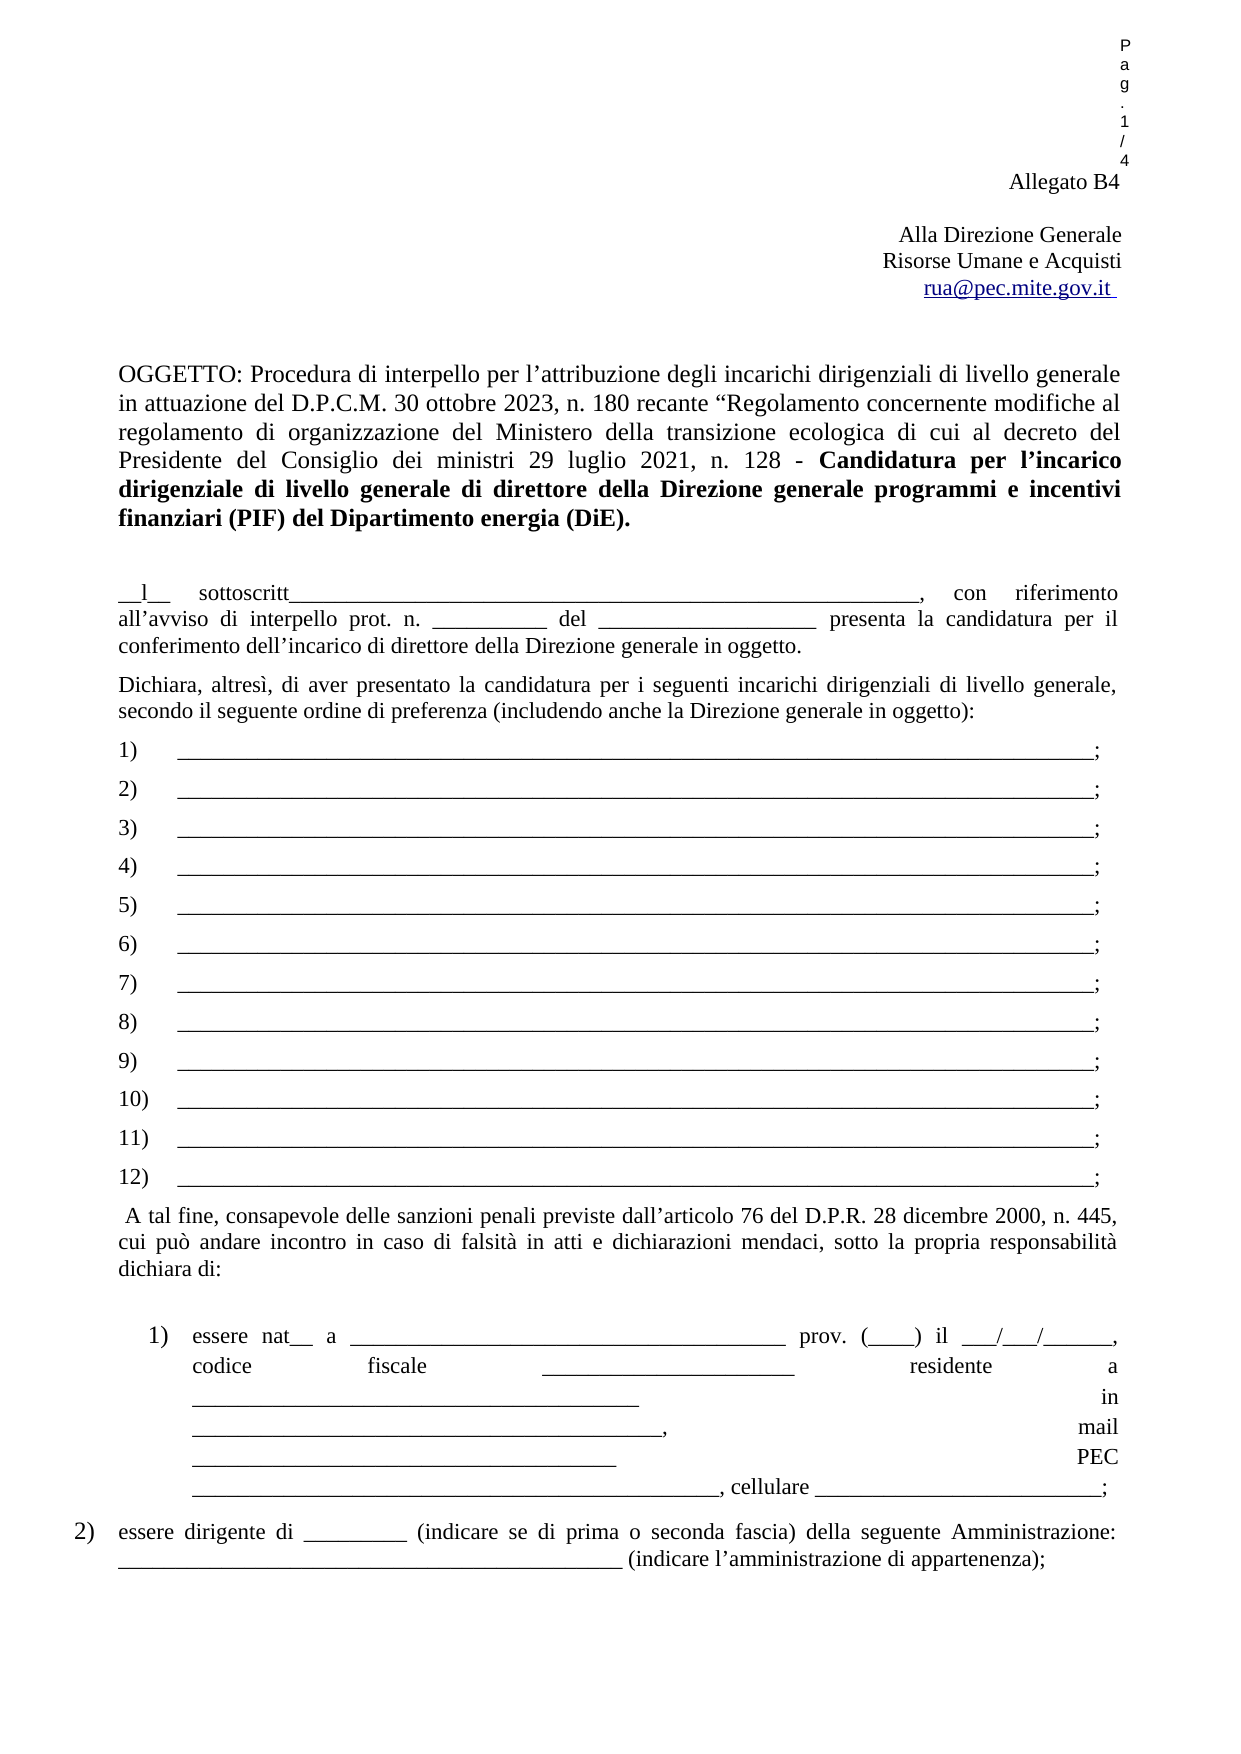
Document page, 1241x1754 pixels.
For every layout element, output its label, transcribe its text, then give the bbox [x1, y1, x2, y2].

text Alla Direzione Generale [118, 221, 1122, 247]
text OGGETTO: Procedura di interpello per l’attribuzione degli incarichi dirigenziali di livello generale in attuazione del D.P.C.M. 30 ottobre 2023, n. 180 recante “Regolamento concernente modifiche al regolamento di organizzazione del Ministero della transizione ecologica di cui al decreto del Presidente del Consiglio dei ministri 29 luglio 2021, n. 128 - Candidatura per l’incarico dirigenziale di livello generale di direttore della Direzione generale programmi e incentivi finanziari (PIF) del Dipartimento energia (DiE). [118, 359, 1122, 532]
text A tal fine, consapevole delle sanzioni penali previste dall’articolo 76 del D.P.R. 28 dicembre 2000, n. 445, cui può andare incontro in caso di falsità in atti e dichiarazioni mendaci, sotto la propria responsabilità dichiara di: [118, 1202, 1118, 1281]
text Risorse Umane e Acquisti [118, 247, 1122, 274]
text Allegato B4 [118, 168, 1122, 195]
text __l__ sottoscritt_______________________________________________________, con riferimento all’avviso di interpello prot. n. __________ del ___________________ presenta la candidatura per il conferimento dell’incarico di direttore della Direzione generale in oggetto. [118, 579, 1118, 658]
text rua@pec.mite.gov.it [118, 274, 1122, 300]
list ________________________________________________________________________________; [118, 852, 1118, 879]
list ________________________________________________________________________________; [118, 1008, 1118, 1034]
list essere dirigente di _________ (indicare se di prima o seconda fascia) della seguente Amministrazione: ____________________________________________ (indicare l’amministrazione di appartenenza); [74, 1516, 1118, 1571]
list ________________________________________________________________________________; [118, 1163, 1118, 1189]
list ________________________________________________________________________________; [118, 813, 1118, 840]
list essere nat__ a ______________________________________ prov. (____) il ___/___/______, codice fiscale ______________________ residente a _______________________________________ in _________________________________________, mail _____________________________________ PEC ______________________________________________, cellulare _________________________; [148, 1320, 1118, 1500]
list ________________________________________________________________________________; [118, 891, 1118, 918]
list ________________________________________________________________________________; [118, 1086, 1118, 1112]
list ________________________________________________________________________________; [118, 1047, 1118, 1073]
list ________________________________________________________________________________; [118, 736, 1118, 762]
list ________________________________________________________________________________; [118, 930, 1118, 956]
list ________________________________________________________________________________; [118, 1124, 1118, 1151]
list ________________________________________________________________________________; [118, 969, 1118, 995]
text Dichiara, altresì, di aver presentato la candidatura per i seguenti incarichi dirigenziali di livello generale, secondo il seguente ordine di preferenza (includendo anche la Direzione generale in oggetto): [118, 671, 1118, 723]
list ________________________________________________________________________________; [118, 775, 1118, 801]
